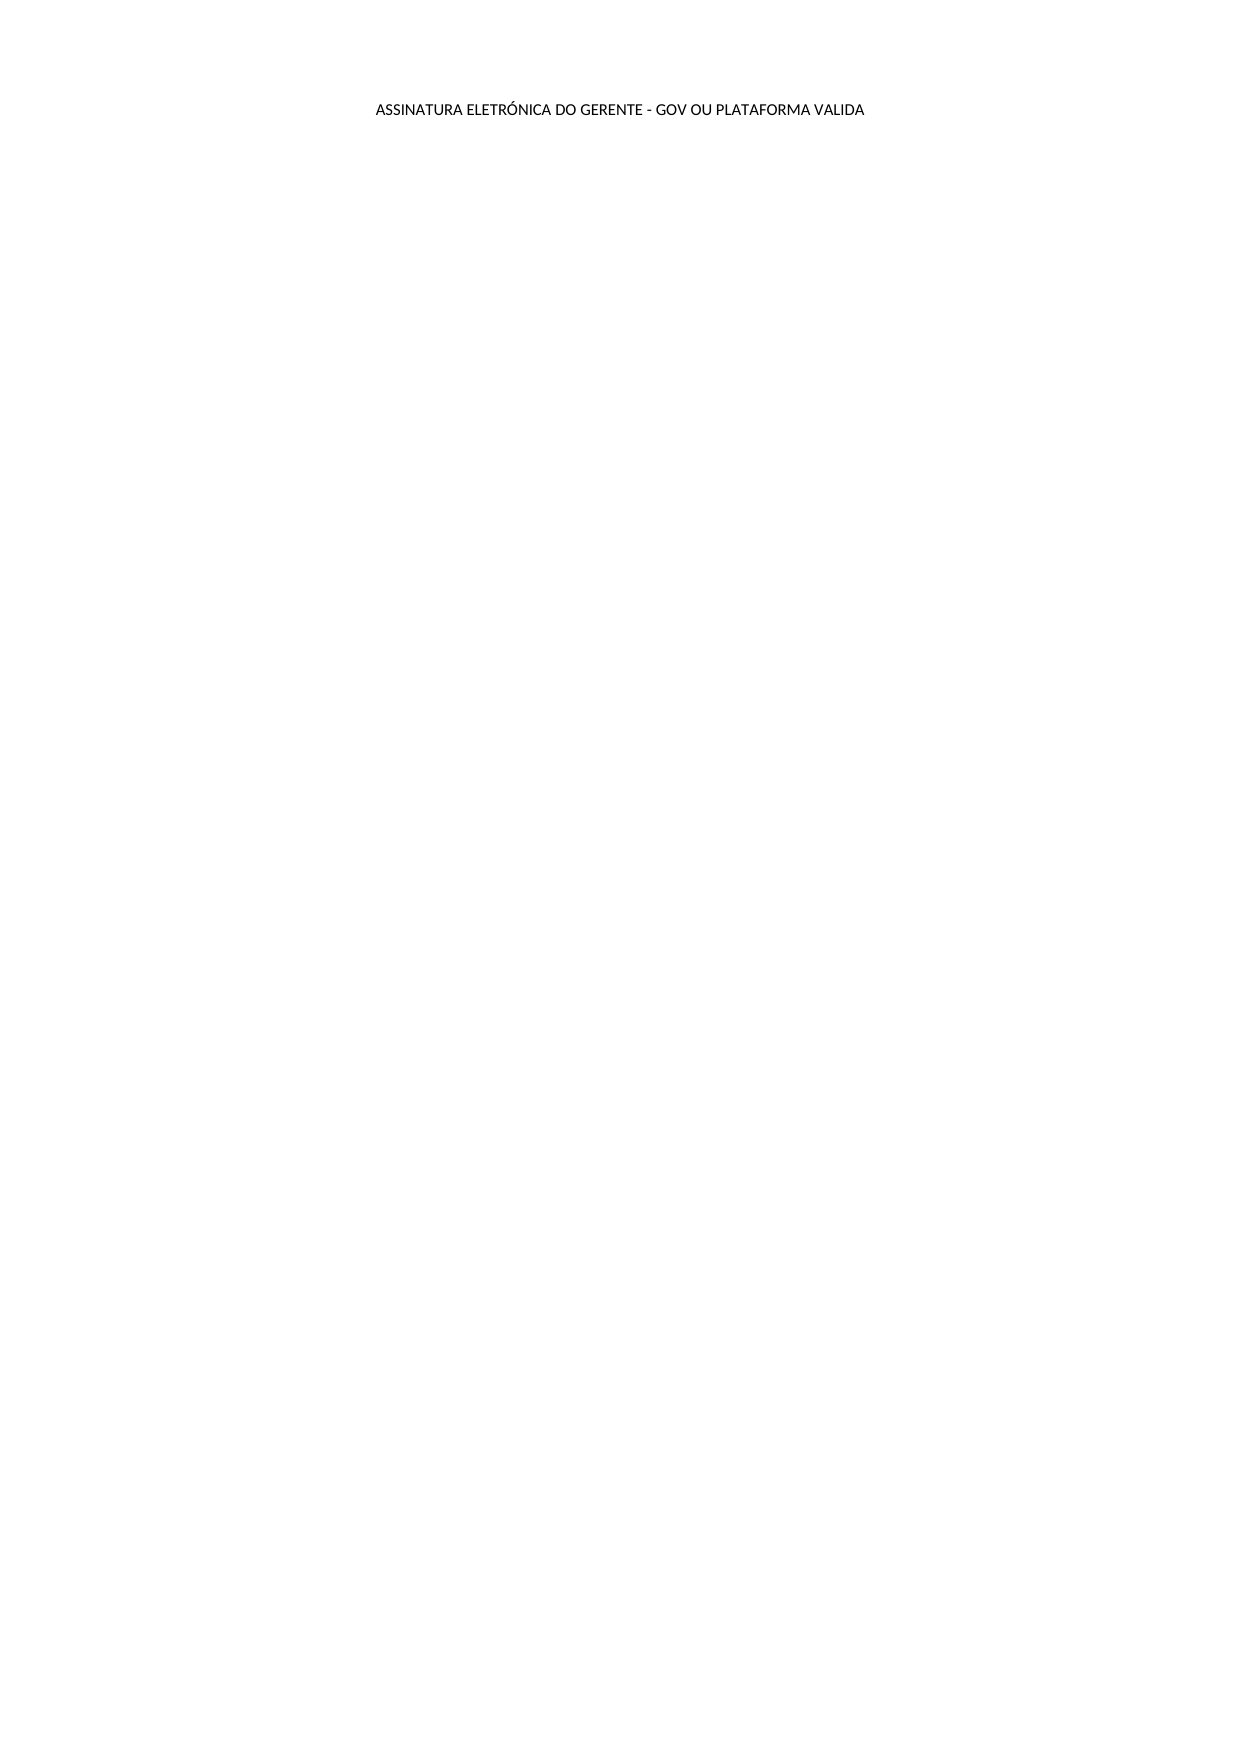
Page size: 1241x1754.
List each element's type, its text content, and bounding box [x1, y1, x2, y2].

text ASSINATURA ELETRÓNICA DO GERENTE - GOV OU PLATAFORMA VALIDA [74, 99, 1166, 120]
